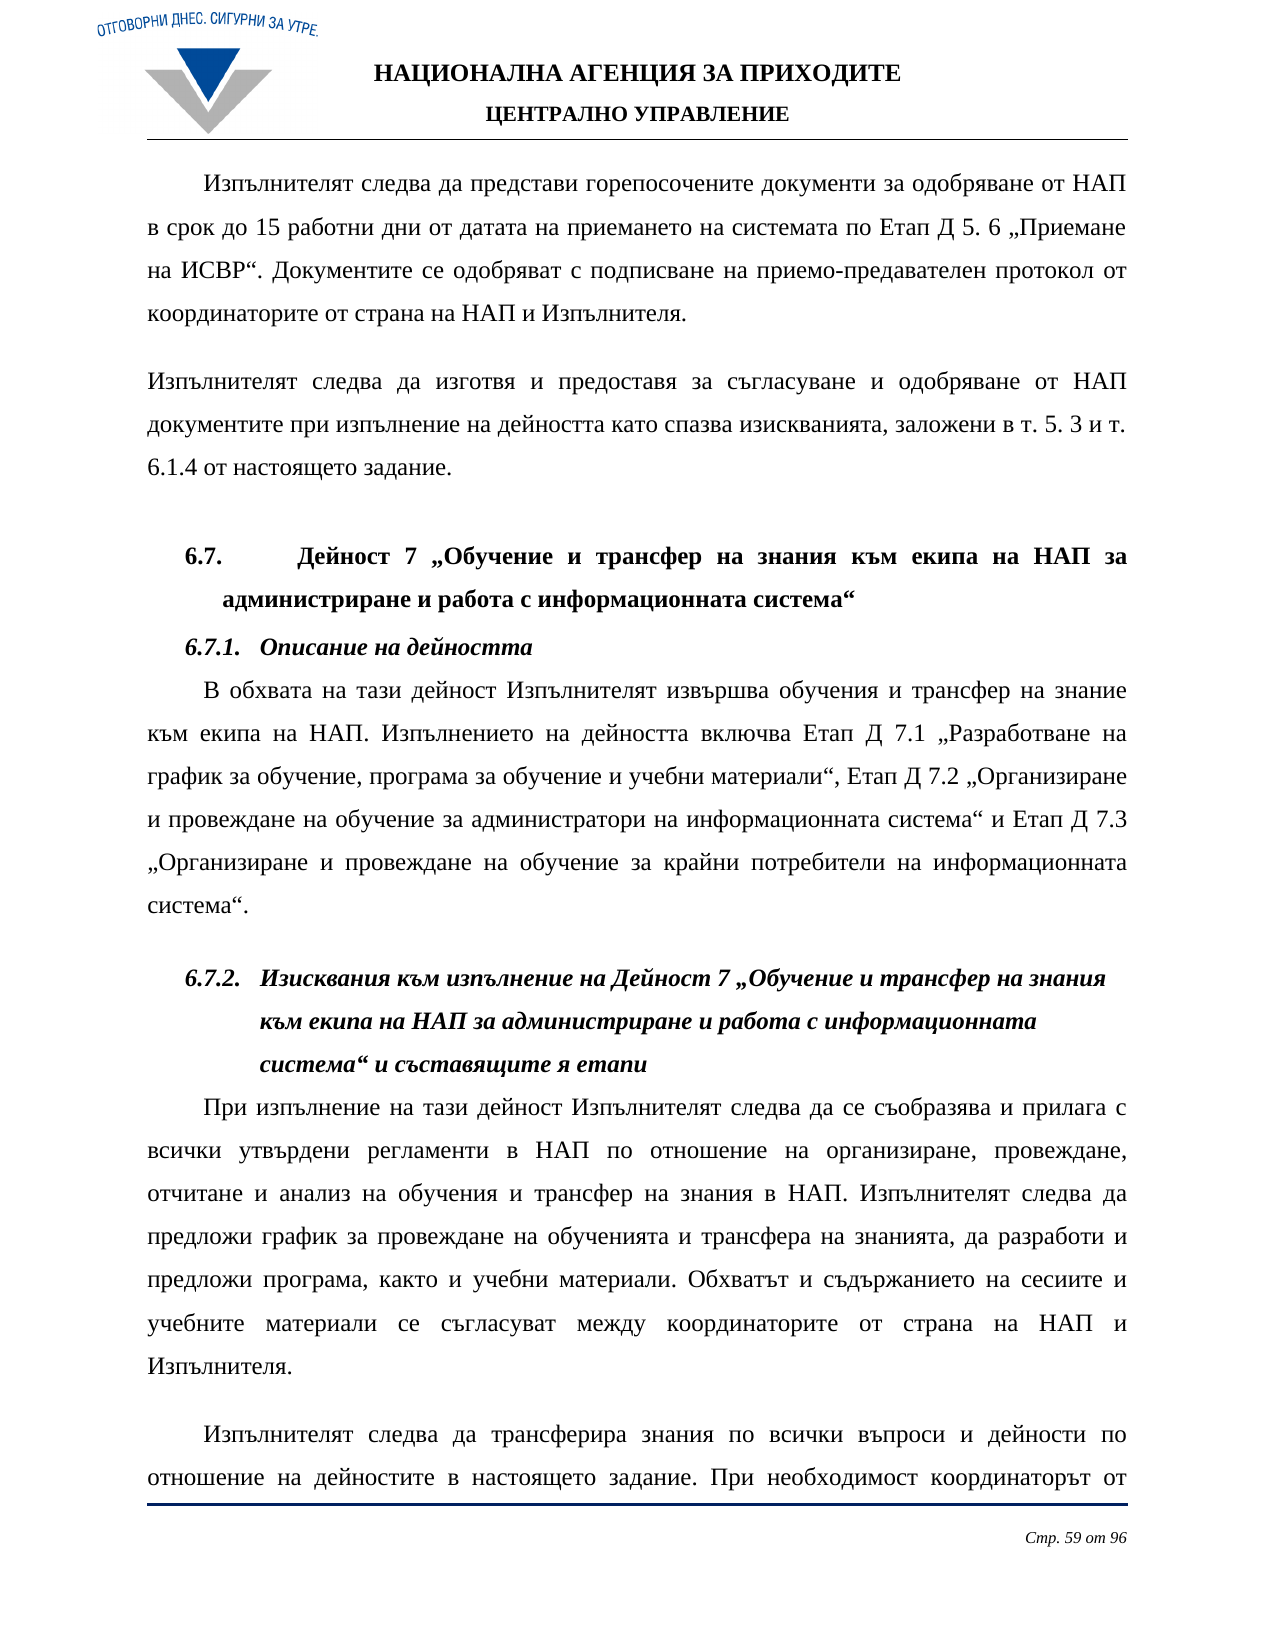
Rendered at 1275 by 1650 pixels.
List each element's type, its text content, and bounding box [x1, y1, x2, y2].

subtitle Изисквания към изпълнение на Дейност 7 „Обучение и трансфер на знания към екипа на НАП за администриране и работа с информационната система“ и съставящите я етапи [184, 963, 1128, 1078]
text В обхвата на тази дейност Изпълнителят извършва обучения и трансфер на знание към екипа на НАП. Изпълнението на дейността включва Етап Д 7.1 „Разработване на график за обучение, програма за обучение и учебни материали“, Етап Д 7.2 „Организиране и провеждане на обучение за администратори на информационната система“ и Етап Д 7.3 „Организиране и провеждане на обучение за крайни потребители на информационната система“. [147, 675, 1128, 919]
text Изпълнителят следва да изготвя и предоставя за съгласуване и одобряване от НАП документите при изпълнение на дейността като спазва изискванията, заложени в т. 5. 3 и т. 6.1.4 от настоящето задание. [147, 366, 1128, 481]
subtitle Описание на дейността [184, 632, 1128, 660]
text Изпълнителят следва да трансферира знания по всички въпроси и дейности по отношение на дейностите в настоящето задание. При необходимост координаторът от [147, 1419, 1128, 1491]
list Дейност 7 „Обучение и трансфер на знания към екипа на НАП за администриране и работа с информационната система“ [184, 541, 1128, 613]
text При изпълнение на тази дейност Изпълнителят следва да се съобразява и прилага с всички утвърдени регламенти в НАП по отношение на организиране, провеждане, отчитане и анализ на обучения и трансфер на знания в НАП. Изпълнителят следва да предложи график за провеждане на обученията и трансфера на знанията, да разработи и предложи програма, както и учебни материали. Обхватът и съдържанието на сесиите и учебните материали се съгласуват между координаторите от страна на НАП и Изпълнителя. [147, 1092, 1128, 1379]
text Изпълнителят следва да представи горепосочените документи за одобряване от НАП в срок до 15 работни дни от датата на приемането на системата по Етап Д 5. 6 „Приемане на ИСВР“. Документите се одобряват с подписване на приемо-предавателен протокол от координаторите от страна на НАП и Изпълнителя. [147, 168, 1128, 327]
